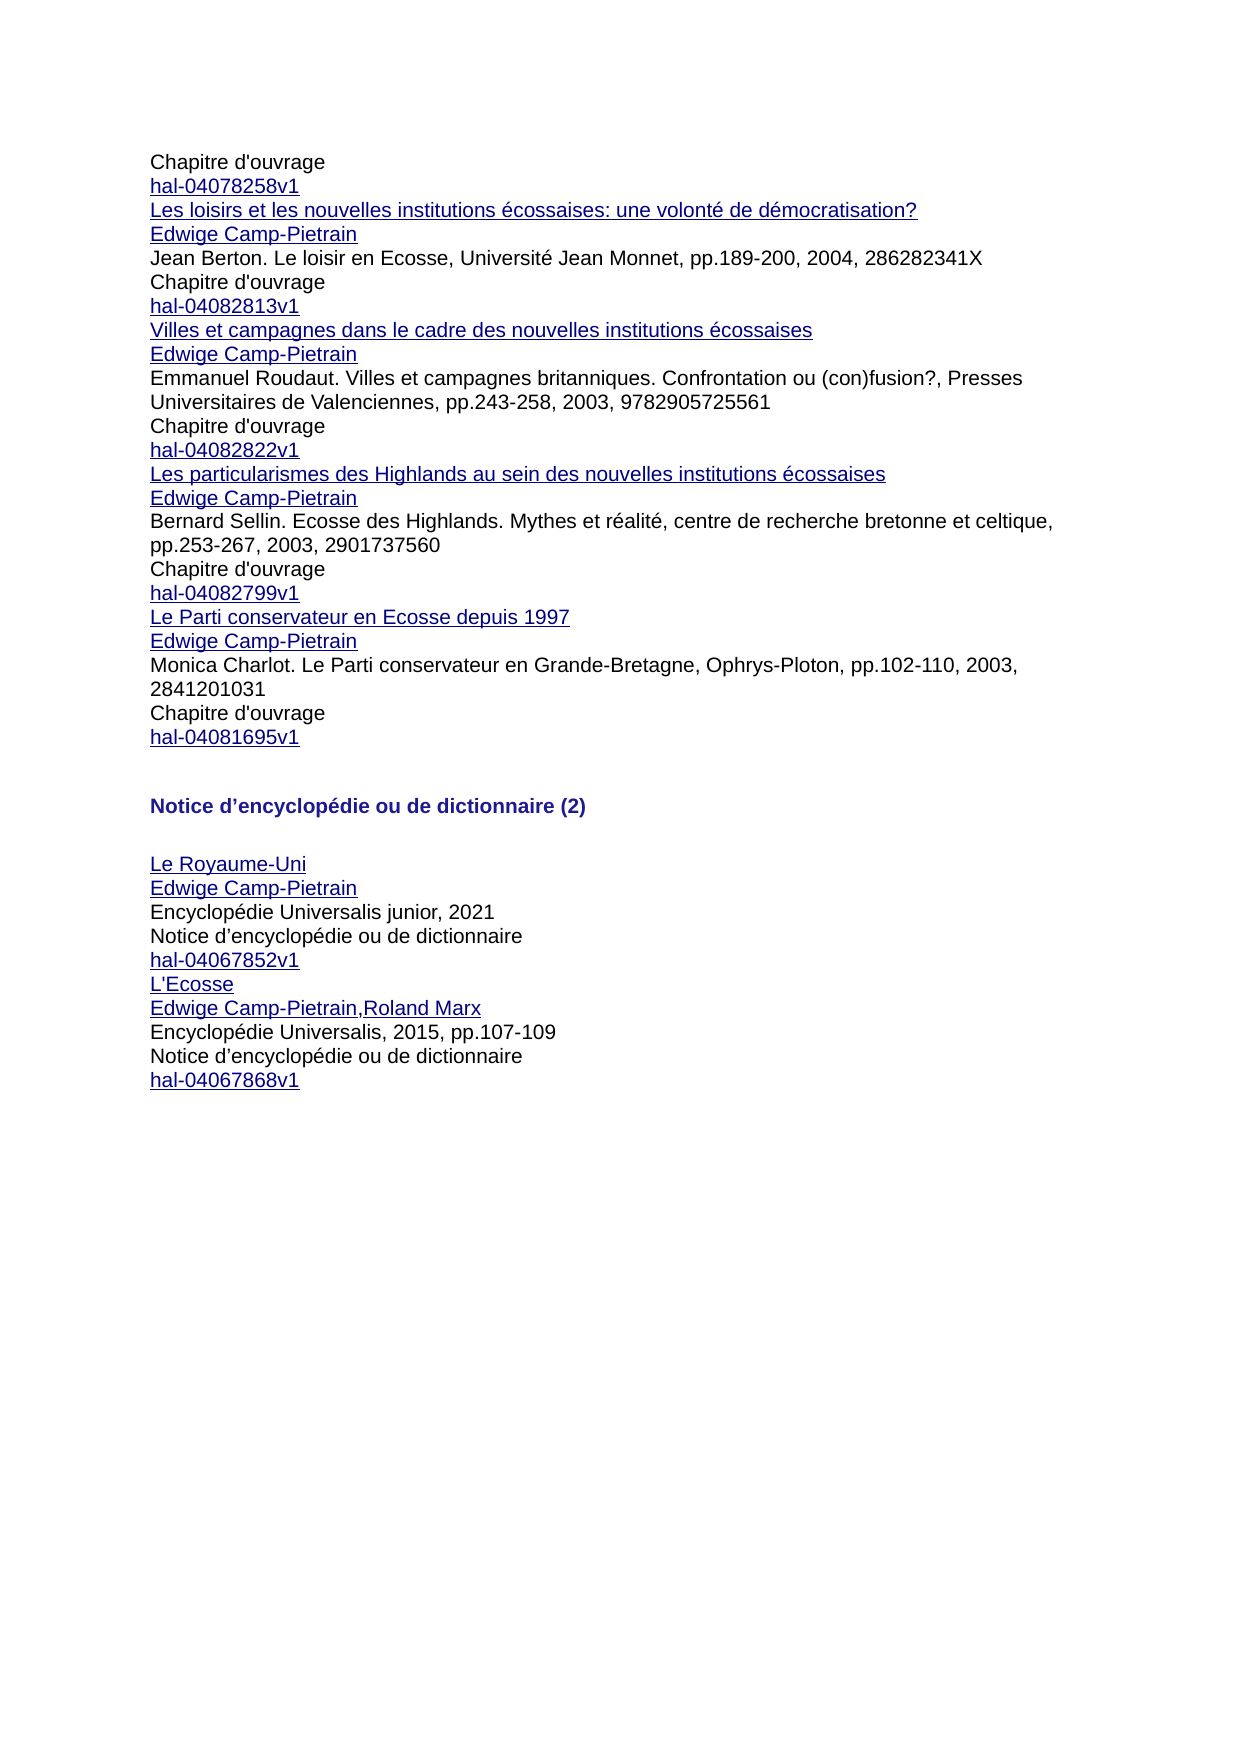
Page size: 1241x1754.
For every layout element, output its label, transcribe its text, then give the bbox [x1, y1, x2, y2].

table_header Le Royaume-Uni Edwige Camp-Pietrain Encyclopédie Universalis junior, 2021 Notice d’encyclopédie ou de dictionnaire hal-04067852v1 [150, 852, 1090, 972]
table_cell L'Ecosse Edwige Camp-Pietrain,Roland Marx Encyclopédie Universalis, 2015, pp.107-109 Notice d’encyclopédie ou de dictionnaire hal-04067868v1 [150, 972, 1090, 1092]
table_cell Les loisirs et les nouvelles institutions écossaises: une volonté de démocratisation? Edwige Camp-Pietrain Jean Berton. Le loisir en Ecosse, Université Jean Monnet, pp.189-200, 2004, 286282341X Chapitre d'ouvrage hal-04082813v1 [150, 198, 1090, 318]
table_cell Villes et campagnes dans le cadre des nouvelles institutions écossaises Edwige Camp-Pietrain Emmanuel Roudaut. Villes et campagnes britanniques. Confrontation ou (con)fusion?, Presses Universitaires de Valenciennes, pp.243-258, 2003, 9782905725561 Chapitre d'ouvrage hal-04082822v1 [150, 318, 1090, 461]
table_cell Chapitre d'ouvrage hal-04078258v1 [150, 150, 1090, 198]
table_cell Les particularismes des Highlands au sein des nouvelles institutions écossaises Edwige Camp-Pietrain Bernard Sellin. Ecosse des Highlands. Mythes et réalité, centre de recherche bretonne et celtique, pp.253-267, 2003, 2901737560 Chapitre d'ouvrage hal-04082799v1 [150, 461, 1090, 605]
table_cell Le Parti conservateur en Ecosse depuis 1997 Edwige Camp-Pietrain Monica Charlot. Le Parti conservateur en Grande-Bretagne, Ophrys-Ploton, pp.102-110, 2003, 2841201031 Chapitre d'ouvrage hal-04081695v1 [150, 605, 1090, 749]
subtitle Notice d’encyclopédie ou de dictionnaire (2) [150, 794, 1090, 818]
